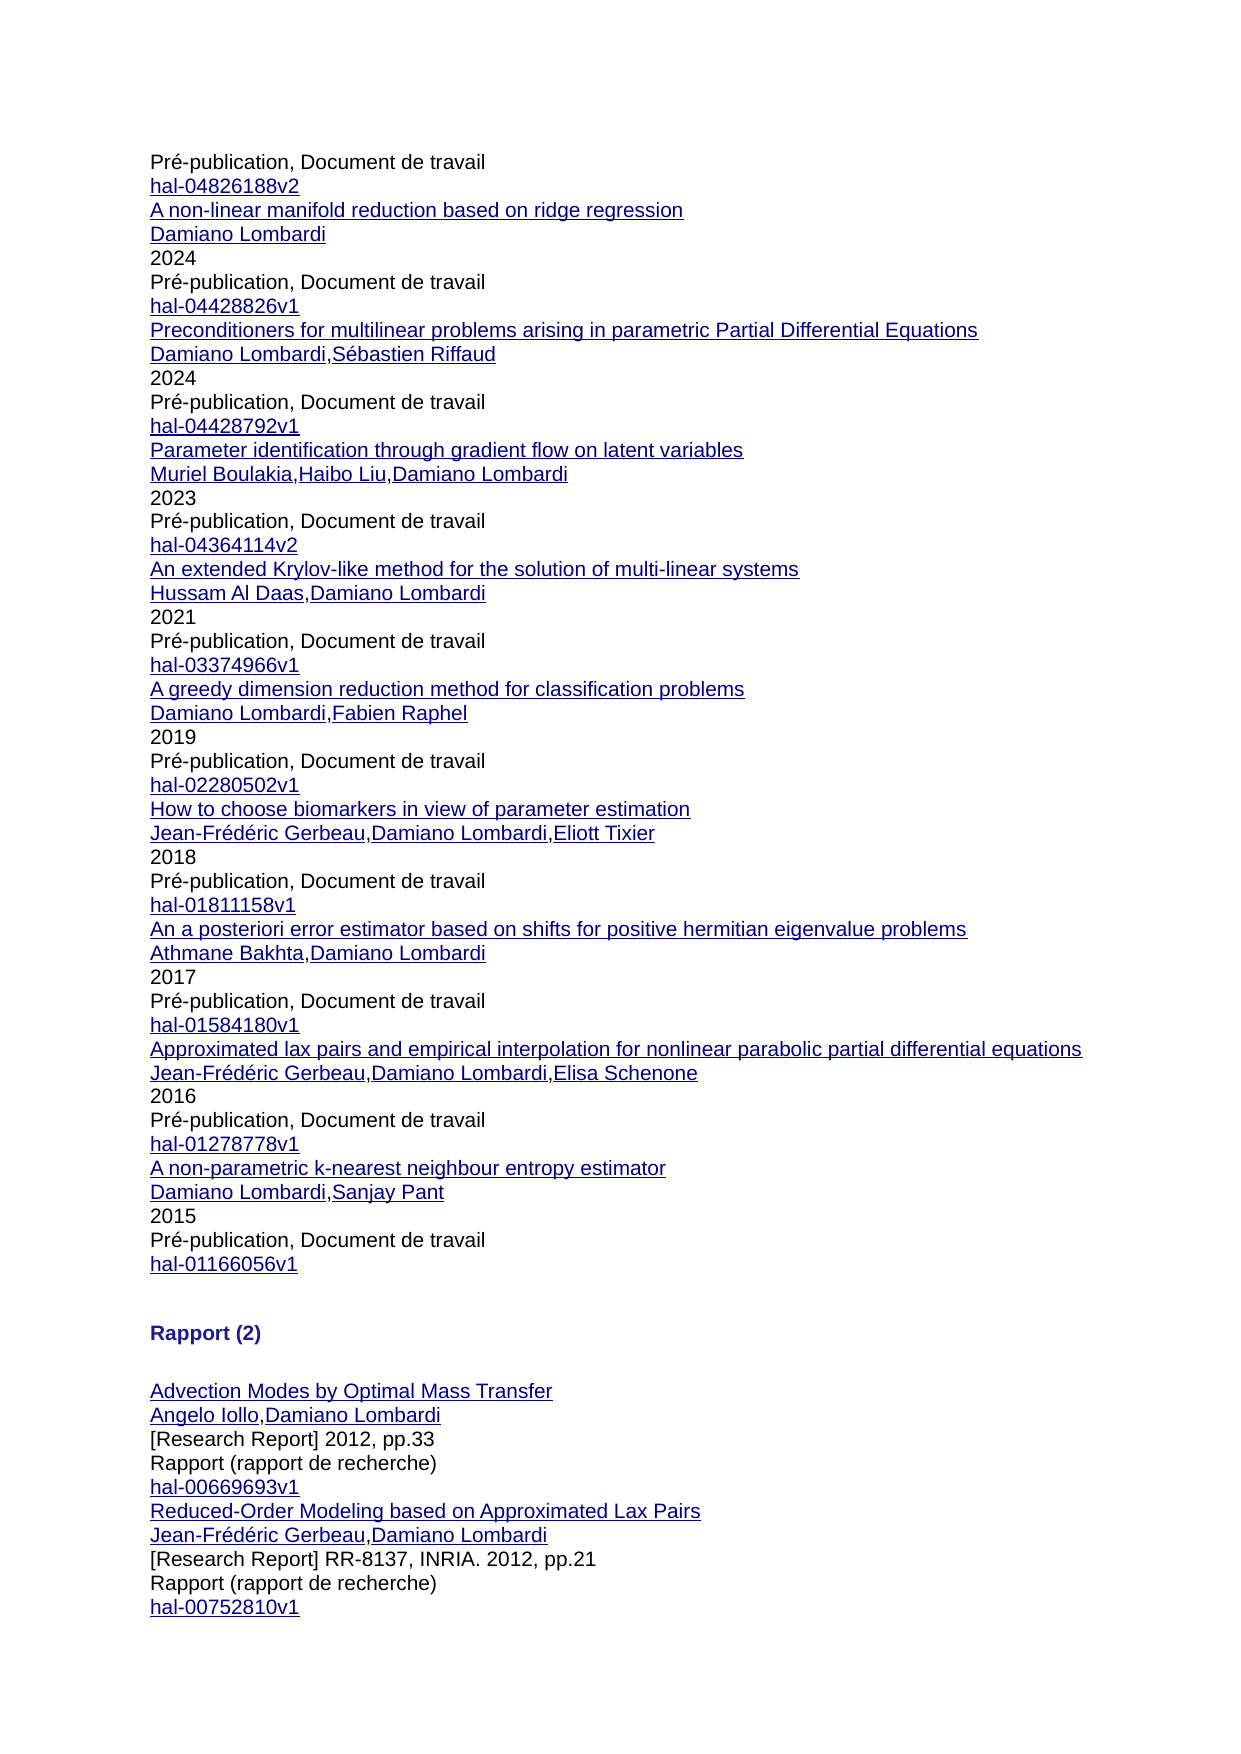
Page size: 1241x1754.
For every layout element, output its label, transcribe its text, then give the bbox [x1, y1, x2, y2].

table_cell An extended Krylov-like method for the solution of multi-linear systems Hussam Al Daas,Damiano Lombardi 2021 Pré-publication, Document de travail hal-03374966v1 [150, 557, 1090, 677]
table_cell An a posteriori error estimator based on shifts for positive hermitian eigenvalue problems Athmane Bakhta,Damiano Lombardi 2017 Pré-publication, Document de travail hal-01584180v1 [150, 917, 1090, 1036]
table_cell Pré-publication, Document de travail hal-04826188v2 [150, 150, 1090, 198]
table_cell Approximated lax pairs and empirical interpolation for nonlinear parabolic partial differential equations Jean-Frédéric Gerbeau,Damiano Lombardi,Elisa Schenone 2016 Pré-publication, Document de travail hal-01278778v1 [150, 1036, 1090, 1156]
table_cell How to choose biomarkers in view of parameter estimation Jean-Frédéric Gerbeau,Damiano Lombardi,Eliott Tixier 2018 Pré-publication, Document de travail hal-01811158v1 [150, 797, 1090, 917]
subtitle Rapport (2) [150, 1321, 1090, 1345]
table_cell A non-linear manifold reduction based on ridge regression Damiano Lombardi 2024 Pré-publication, Document de travail hal-04428826v1 [150, 198, 1090, 318]
table_cell Parameter identification through gradient flow on latent variables Muriel Boulakia,Haibo Liu,Damiano Lombardi 2023 Pré-publication, Document de travail hal-04364114v2 [150, 438, 1090, 557]
table_cell A greedy dimension reduction method for classification problems Damiano Lombardi,Fabien Raphel 2019 Pré-publication, Document de travail hal-02280502v1 [150, 677, 1090, 797]
table_cell Reduced-Order Modeling based on Approximated Lax Pairs Jean-Frédéric Gerbeau,Damiano Lombardi [Research Report] RR-8137, INRIA. 2012, pp.21 Rapport (rapport de recherche) hal-00752810v1 [150, 1499, 1090, 1619]
table_cell Preconditioners for multilinear problems arising in parametric Partial Differential Equations Damiano Lombardi,Sébastien Riffaud 2024 Pré-publication, Document de travail hal-04428792v1 [150, 318, 1090, 437]
table_cell A non-parametric k-nearest neighbour entropy estimator Damiano Lombardi,Sanjay Pant 2015 Pré-publication, Document de travail hal-01166056v1 [150, 1156, 1090, 1276]
table_header Advection Modes by Optimal Mass Transfer Angelo Iollo,Damiano Lombardi [Research Report] 2012, pp.33 Rapport (rapport de recherche) hal-00669693v1 [150, 1379, 1090, 1499]
